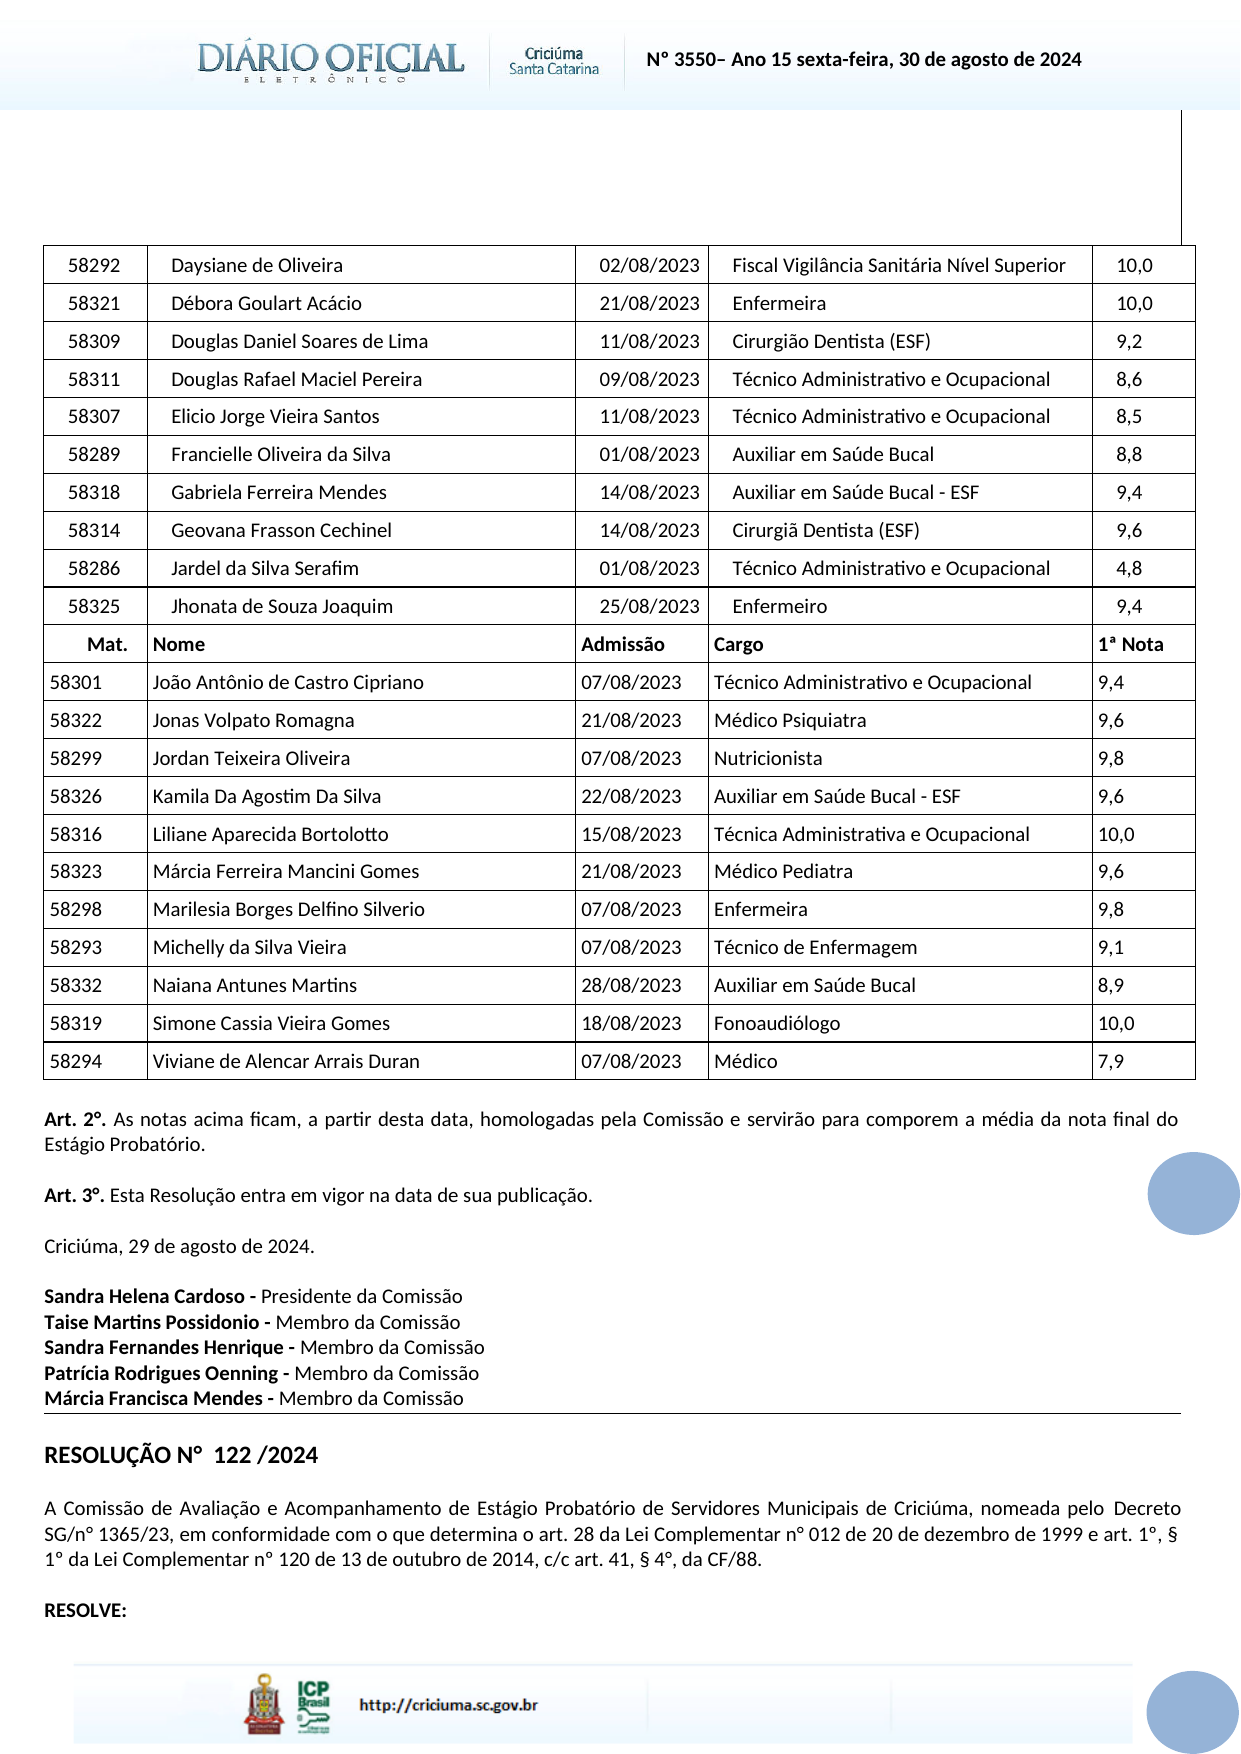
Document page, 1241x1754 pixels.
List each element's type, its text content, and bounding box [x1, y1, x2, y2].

table_cell 9,4 [1093, 588, 1195, 624]
table_cell 58316 [44, 815, 147, 852]
table_cell 9,6 [1093, 853, 1195, 890]
table_cell Jonas Volpato Romagna [148, 701, 575, 738]
table_cell Daysiane de Oliveira [148, 246, 575, 283]
table_cell 9,8 [1093, 739, 1195, 776]
text Sandra Fernandes Henrique - Membro da Comissão [44, 1334, 1181, 1360]
table_cell Márcia Ferreira Mancini Gomes [148, 853, 575, 890]
table_cell 07/08/2023 [576, 1043, 708, 1079]
table_cell 58309 [44, 322, 147, 359]
table_cell 58298 [44, 891, 147, 928]
table_cell 58326 [44, 777, 147, 814]
table_cell 58292 [44, 246, 147, 283]
table_cell 21/08/2023 [576, 853, 708, 890]
table_cell 07/08/2023 [576, 663, 708, 700]
table_cell 09/08/2023 [576, 360, 708, 397]
text Márcia Francisca Mendes - Membro da Comissão [44, 1385, 1181, 1413]
table_cell 58286 [44, 550, 147, 586]
table_cell 10,0 [1093, 246, 1195, 283]
table_cell 11/08/2023 [576, 398, 708, 435]
text Patrícia Rodrigues Oenning - Membro da Comissão [44, 1360, 1181, 1385]
table_cell 10,0 [1093, 1005, 1195, 1041]
table_cell Kamila Da Agostim Da Silva [148, 777, 575, 814]
table_cell 7,9 [1093, 1043, 1195, 1079]
text Art. 3°. Esta Resolução entra em vigor na data de sua publicação. [44, 1182, 1149, 1207]
table_cell Naiana Antunes Martins [148, 967, 575, 1003]
table_cell 9,2 [1093, 322, 1195, 359]
table_cell 14/08/2023 [576, 512, 708, 548]
table_cell João Antônio de Castro Cipriano [148, 663, 575, 700]
text RESOLVE: [44, 1597, 1181, 1622]
table_cell Auxiliar em Saúde Bucal - ESF [709, 777, 1092, 814]
table_cell Auxiliar em Saúde Bucal [709, 436, 1092, 473]
table_cell Elicio Jorge Vieira Santos [148, 398, 575, 435]
table_cell Fiscal Vigilância Sanitária Nível Superior [709, 246, 1092, 283]
table_cell Técnica Administrativa e Ocupacional [709, 815, 1092, 852]
text Criciúma, 29 de agosto de 2024. [44, 1233, 1181, 1258]
table_cell 58323 [44, 853, 147, 890]
table_cell 28/08/2023 [576, 967, 708, 1003]
table_cell Michelly da Silva Vieira [148, 929, 575, 966]
table_cell 58311 [44, 360, 147, 397]
table_cell Cargo [709, 625, 1092, 662]
table_cell Técnico de Enfermagem [709, 929, 1092, 966]
table_cell 22/08/2023 [576, 777, 708, 814]
text Taise Martins Possidonio - Membro da Comissão [44, 1309, 1181, 1334]
text Sandra Helena Cardoso - Presidente da Comissão [44, 1284, 1181, 1309]
table_cell 9,4 [1093, 474, 1195, 511]
table_cell 8,5 [1093, 398, 1195, 435]
table_cell Enfermeira [709, 891, 1092, 928]
table_cell Médico [709, 1043, 1092, 1079]
table_cell Fonoaudiólogo [709, 1005, 1092, 1041]
table_cell 58318 [44, 474, 147, 511]
table_cell 10,0 [1093, 284, 1195, 321]
table_cell 25/08/2023 [576, 588, 708, 624]
table_cell 21/08/2023 [576, 701, 708, 738]
table_cell Admissão [576, 625, 708, 662]
table_cell Débora Goulart Acácio [148, 284, 575, 321]
table_cell Jordan Teixeira Oliveira [148, 739, 575, 776]
table_cell Francielle Oliveira da Silva [148, 436, 575, 473]
table_cell Auxiliar em Saúde Bucal - ESF [709, 474, 1092, 511]
table_cell Técnico Administrativo e Ocupacional [709, 550, 1092, 586]
text Art. 2°. As notas acima ficam, a partir desta data, homologadas pela Comissão e servirão para comporem a média da nota final do Estágio Probatório. [44, 1106, 1181, 1157]
table_cell 58322 [44, 701, 147, 738]
table_cell 58301 [44, 663, 147, 700]
table_cell Mat. [44, 625, 147, 662]
table_cell Gabriela Ferreira Mendes [148, 474, 575, 511]
table_cell Enfermeira [709, 284, 1092, 321]
table_cell Marilesia Borges Delfino Silverio [148, 891, 575, 928]
table_cell Viviane de Alencar Arrais Duran [148, 1043, 575, 1079]
table_cell 58325 [44, 588, 147, 624]
table_cell Técnico Administrativo e Ocupacional [709, 398, 1092, 435]
table_cell 9,1 [1093, 929, 1195, 966]
table_cell Auxiliar em Saúde Bucal [709, 967, 1092, 1003]
table_cell Médico Pediatra [709, 853, 1092, 890]
table_cell Simone Cassia Vieira Gomes [148, 1005, 575, 1041]
table_cell 9,6 [1093, 777, 1195, 814]
table_cell 15/08/2023 [576, 815, 708, 852]
table_cell 4,8 [1093, 550, 1195, 586]
table_cell 21/08/2023 [576, 284, 708, 321]
text RESOLUÇÃO N° 122 /2024 [44, 1439, 1181, 1470]
table_cell 07/08/2023 [576, 739, 708, 776]
table_cell 58319 [44, 1005, 147, 1041]
table_cell Enfermeiro [709, 588, 1092, 624]
table_cell Jhonata de Souza Joaquim [148, 588, 575, 624]
table_cell 9,4 [1093, 663, 1195, 700]
table_cell 01/08/2023 [576, 550, 708, 586]
table_cell 10,0 [1093, 815, 1195, 852]
table_cell Douglas Rafael Maciel Pereira [148, 360, 575, 397]
table_cell 01/08/2023 [576, 436, 708, 473]
table_cell 07/08/2023 [576, 929, 708, 966]
table_cell 8,6 [1093, 360, 1195, 397]
table_cell Técnico Administrativo e Ocupacional [709, 360, 1092, 397]
table_cell 14/08/2023 [576, 474, 708, 511]
table_cell 58307 [44, 398, 147, 435]
table_cell 9,6 [1093, 512, 1195, 548]
table_cell 8,9 [1093, 967, 1195, 1003]
table_cell 58314 [44, 512, 147, 548]
table_cell 58332 [44, 967, 147, 1003]
table_cell 18/08/2023 [576, 1005, 708, 1041]
text A Comissão de Avaliação e Acompanhamento de Estágio Probatório de Servidores Municipais de Criciúma, nomeada pelo Decreto SG/n° 1365/23, em conformidade com o que determina o art. 28 da Lei Complementar n° 012 de 20 de dezembro de 1999 e art. 1º, § 1º da Lei Complementar nº 120 de 13 de outubro de 2014, c/c art. 41, § 4°, da CF/88. [44, 1495, 1181, 1572]
table_cell 58289 [44, 436, 147, 473]
table_cell Cirurgiã Dentista (ESF) [709, 512, 1092, 548]
table_cell 07/08/2023 [576, 891, 708, 928]
table_cell 58293 [44, 929, 147, 966]
table_cell Técnico Administrativo e Ocupacional [709, 663, 1092, 700]
table_cell 1ª Nota [1093, 625, 1195, 662]
table_cell Cirurgião Dentista (ESF) [709, 322, 1092, 359]
table_cell 02/08/2023 [576, 246, 708, 283]
table_cell Médico Psiquiatra [709, 701, 1092, 738]
table_cell 58294 [44, 1043, 147, 1079]
table_cell 9,6 [1093, 701, 1195, 738]
table_cell 58321 [44, 284, 147, 321]
table_cell Liliane Aparecida Bortolotto [148, 815, 575, 852]
table_cell 9,8 [1093, 891, 1195, 928]
table_cell 58299 [44, 739, 147, 776]
table_cell Nome [148, 625, 575, 662]
table_cell 11/08/2023 [576, 322, 708, 359]
table_cell Geovana Frasson Cechinel [148, 512, 575, 548]
table_cell Douglas Daniel Soares de Lima [148, 322, 575, 359]
table_cell 8,8 [1093, 436, 1195, 473]
table_cell Nutricionista [709, 739, 1092, 776]
table_cell Jardel da Silva Serafim [148, 550, 575, 586]
